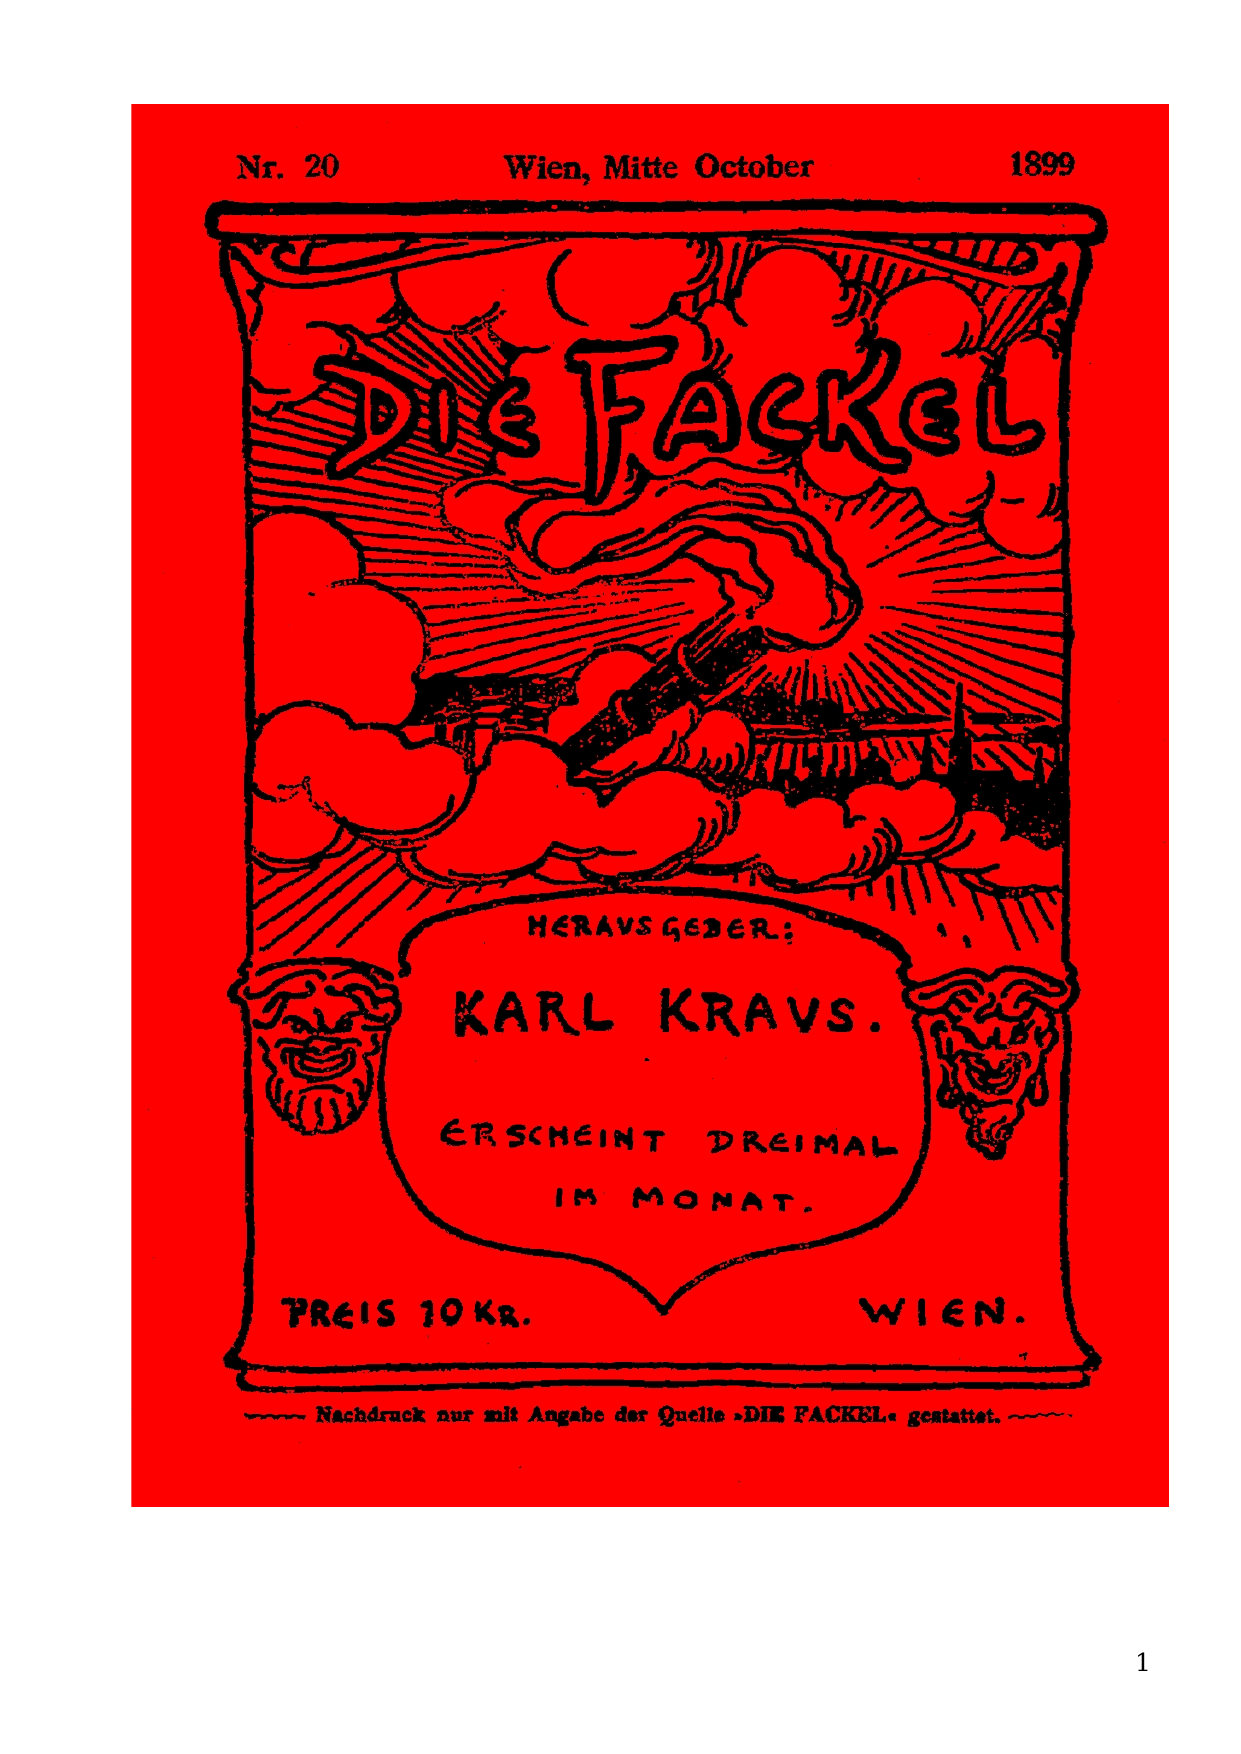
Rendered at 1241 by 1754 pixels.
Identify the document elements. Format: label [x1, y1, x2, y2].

picture [131, 104, 1169, 1507]
